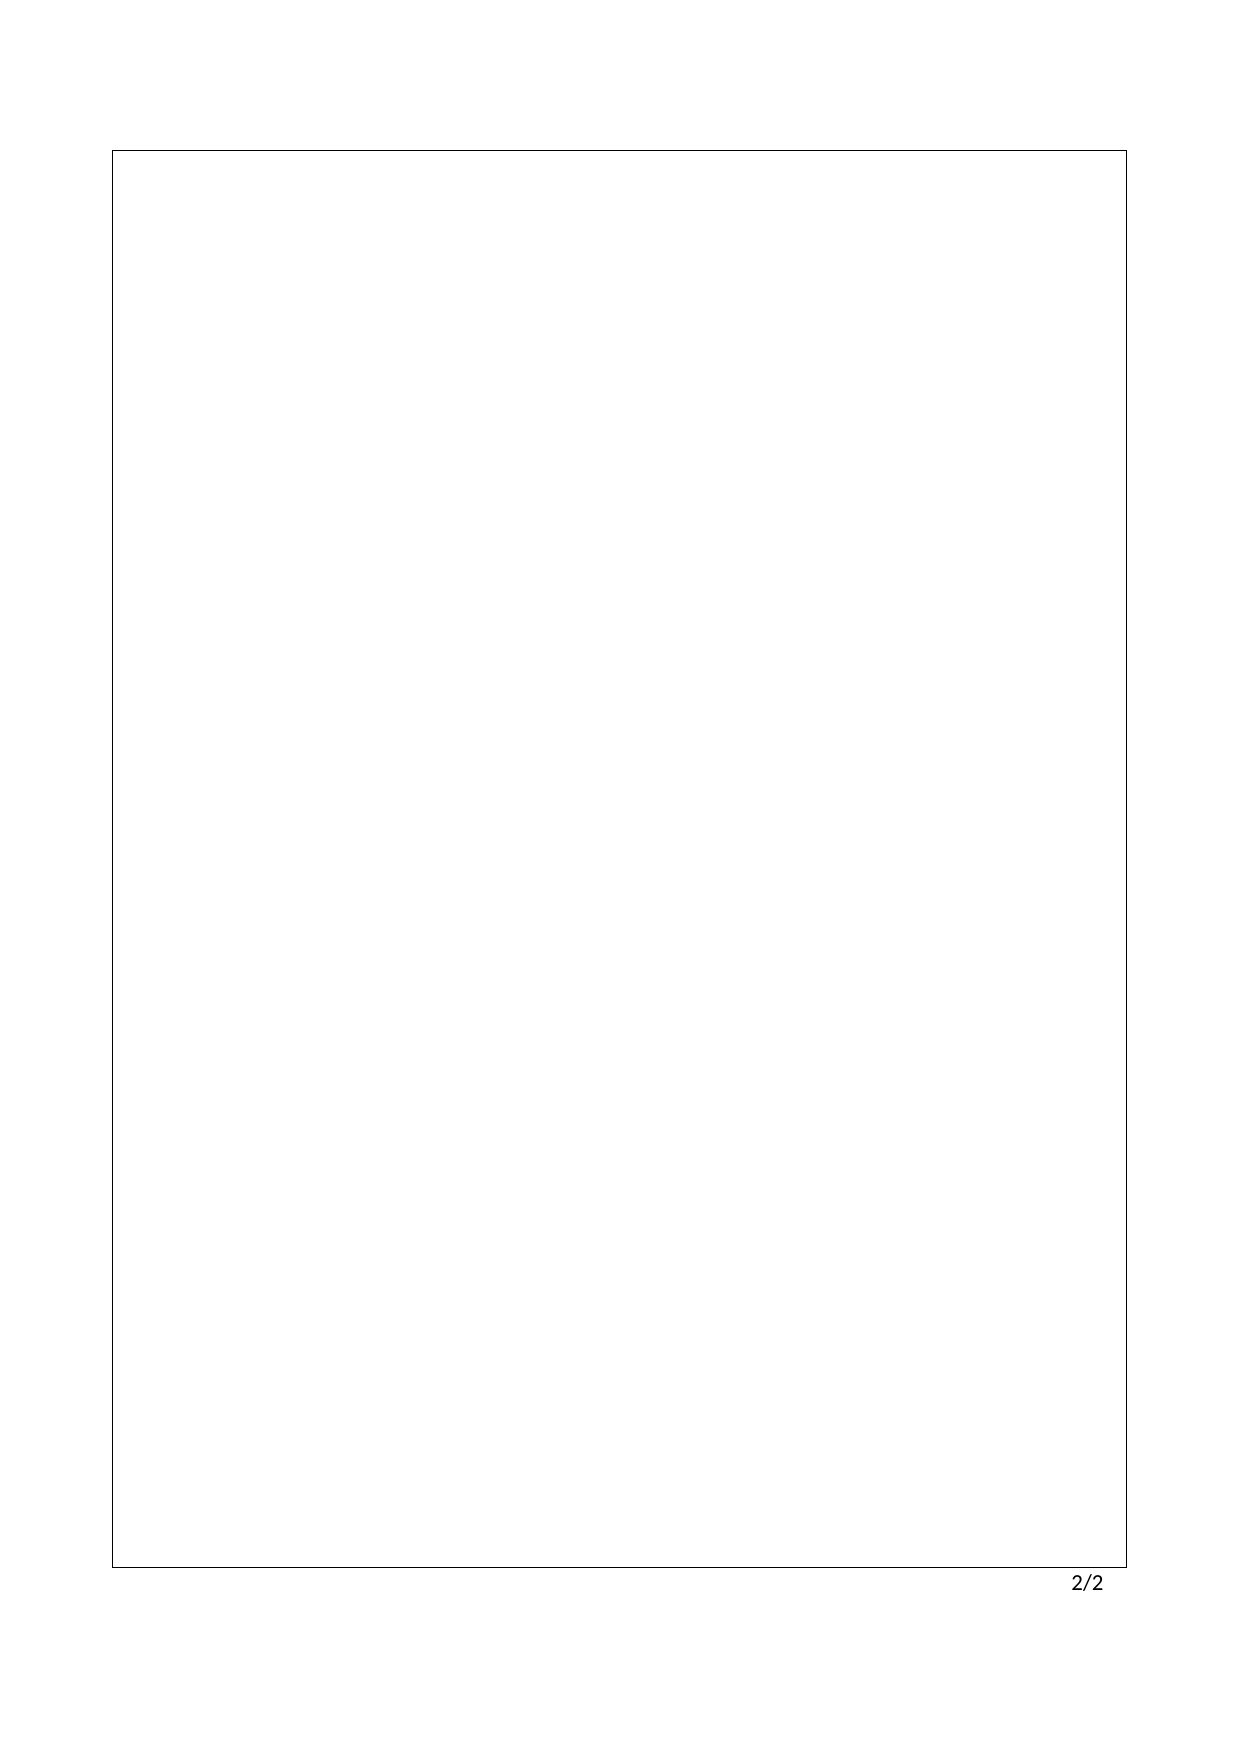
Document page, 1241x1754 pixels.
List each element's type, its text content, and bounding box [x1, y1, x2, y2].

text 2/2 [112, 1568, 1128, 1596]
table_header [113, 151, 1126, 1567]
